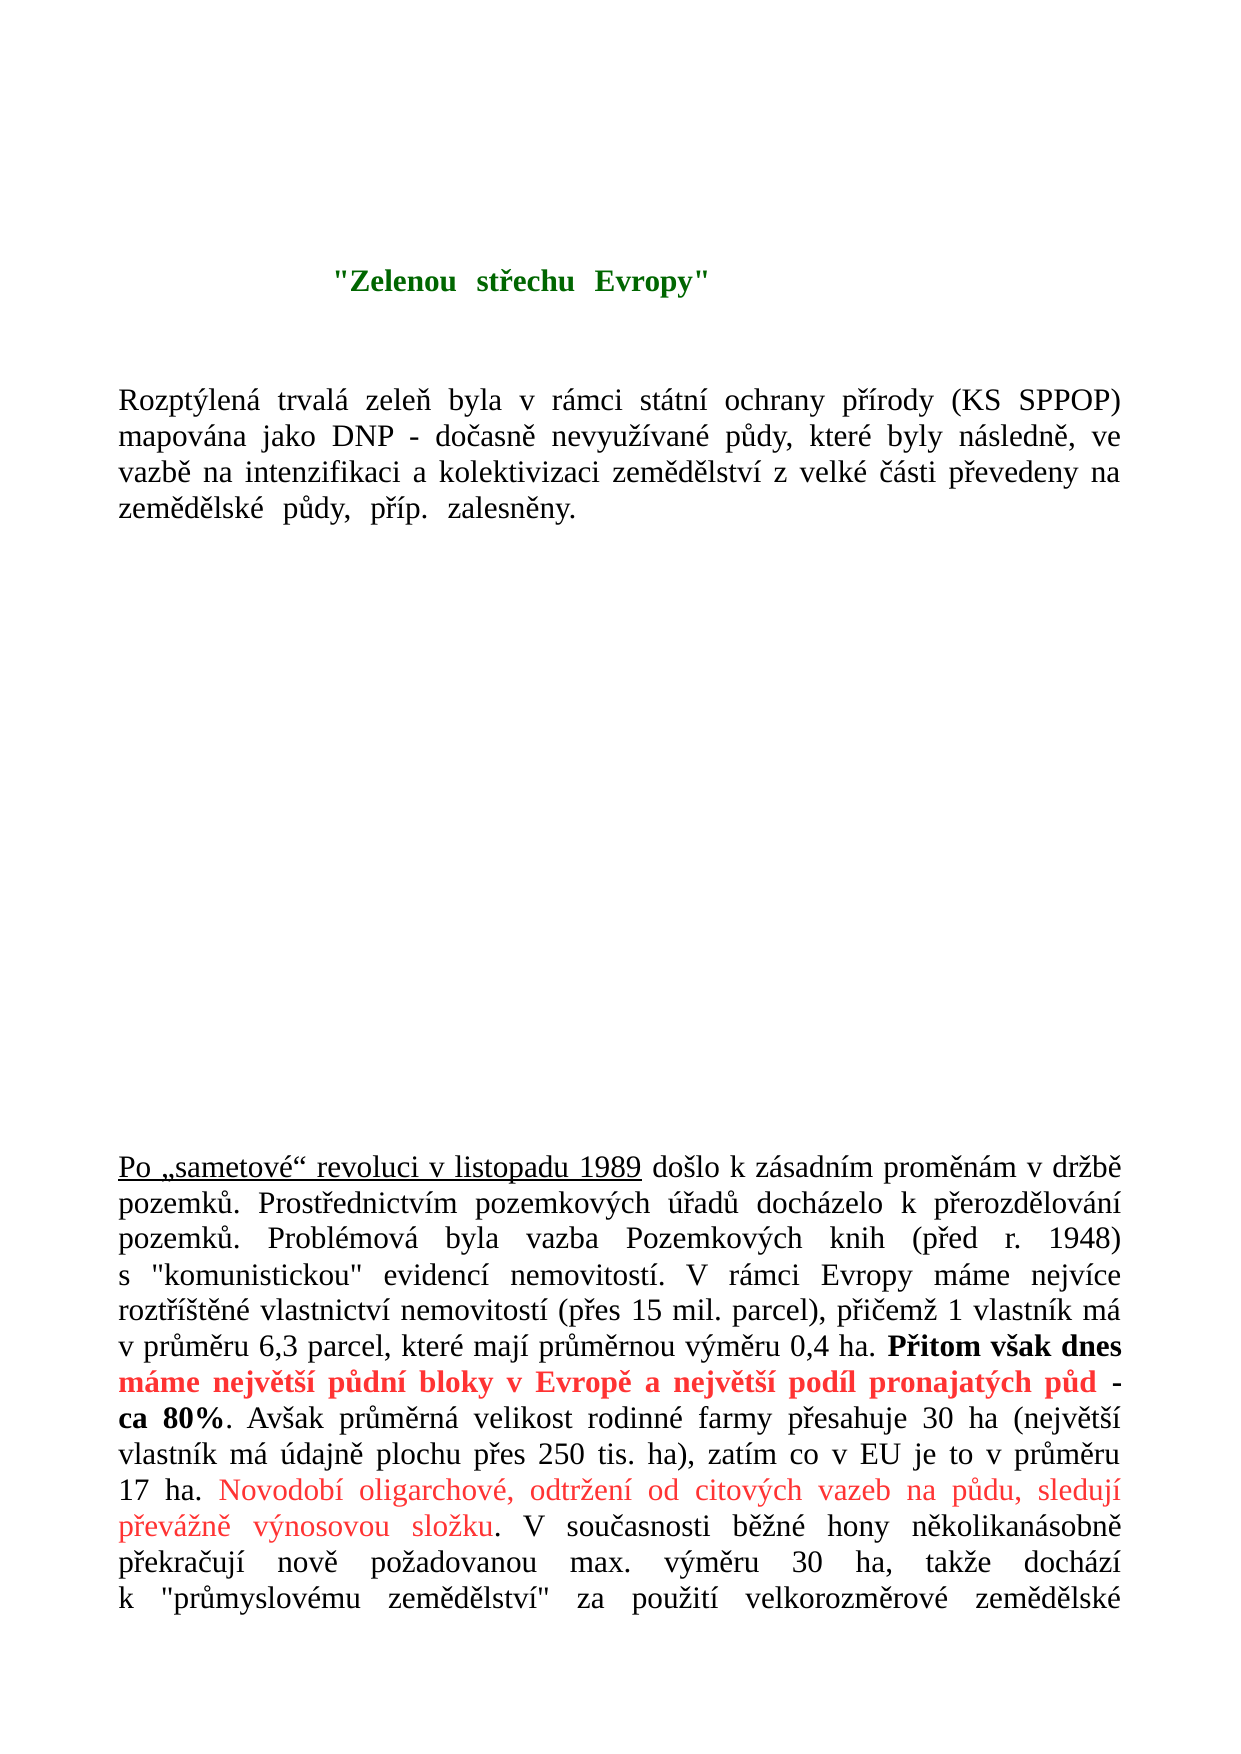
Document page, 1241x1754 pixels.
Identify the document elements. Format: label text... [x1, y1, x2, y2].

text Rozptýlená trvalá zeleň byla v rámci státní ochrany přírody (KS SPPOP) mapována jako DNP - dočasně nevyužívané půdy, které byly následně, ve vazbě na intenzifikaci a kolektivizaci zemědělství z velké části převedeny na zemědělské půdy, příp. zalesněny. Vzhledem k politické prioritě zajištění potravinové soběstačnosti byly zamokřené zemědělské plochy v letech 1970-80 většinou odvodněny soustavou meliorací, což napomohlo vysoušení České kotliny. Koncem 70. let kulminovaly těžby v imisně poškozených lesích (z uhelných elektráren) - přes 1 mil. m3/rok (zejména v severozápadních Čechách) a zalesňování těchto ploch. V Československu byl přijat zákon o státní ochraně přírody č. 40/1956 Sb., který sledoval ochranu "přírodních památek", ale i všeobecnou ochranu přírody. Po rozdělení republiky byl tento zákon nahrazen zák. č. 114/1992 Sb., který je doposud, po mnoha aktualizacích, avšak bez vazby na další legislativní i přírodní změny, stále platný a ideology bezzásahovosti prohlašován za nadřazený. Podařilo se vybudovat základní systém velkoplošných chráněných území, především v důležité kategorii „chráněná krajinná oblast“, kde byla snaha vytvářet modely péče o krajinu, s ochranou nejhodnotnějších jádrových území a připuštěným hospodářským i jiným využíváním, které by způsobem i rozsahem odpovídalo tomu, čemu dnes říkáme trvale udržitelné. Došlo k výraznému zvětšení zalesnění ploch Česka. Do r. 1990 byly všechny lesy ve vlastnictví nebo správě státu (Lesní správy) a ten nesl zodpovědnost za zpracování kalamit a stav lesa. [118, 381, 1122, 1136]
text Jako dobrý příklad uváděl CHKO Bílé Karpaty (zachování květnatých luk), jako problémový označoval šumavský experiment. V r. 1959 vznikla v Táboře z nadšenců ochrany přírody tzv. "Táborská skupina" (L. Vodák, P. Trpák aj.), která chtěla ochránit či zachránit jedinečné hodnoty Šumavy, jež byla označována za "Zelenou střechu Evropy". Po dlouhodobých přípravách nutných podkladů byla v r. 1963 vyhlášena Chráněná krajinná oblast Šumava, jako třetí a největší, velkoplošné chráněné území Československa. [118, 118, 1122, 370]
text Po „sametové“ revoluci v listopadu 1989 došlo k zásadním proměnám v držbě pozemků. Prostřednictvím pozemkových úřadů docházelo k přerozdělování pozemků. Problémová byla vazba Pozemkových knih (před r. 1948) s "komunistickou" evidencí nemovitostí. V rámci Evropy máme nejvíce roztříštěné vlastnictví nemovitostí (přes 15 mil. parcel), přičemž 1 vlastník má v průměru 6,3 parcel, které mají průměrnou výměru 0,4 ha. Přitom však dnes máme největší půdní bloky v Evropě a největší podíl pronajatých půd - ca 80%. Avšak průměrná velikost rodinné farmy přesahuje 30 ha (největší vlastník má údajně plochu přes 250 tis. ha), zatím co v EU je to v průměru 17 ha. Novodobí oligarchové, odtržení od citových vazeb na půdu, sledují převážně výnosovou složku. V současnosti běžné hony několikanásobně překračují nově požadovanou max. výměru 30 ha, takže dochází k "průmyslovému zemědělství" za použití velkorozměrové zemědělské [118, 1148, 1122, 1615]
